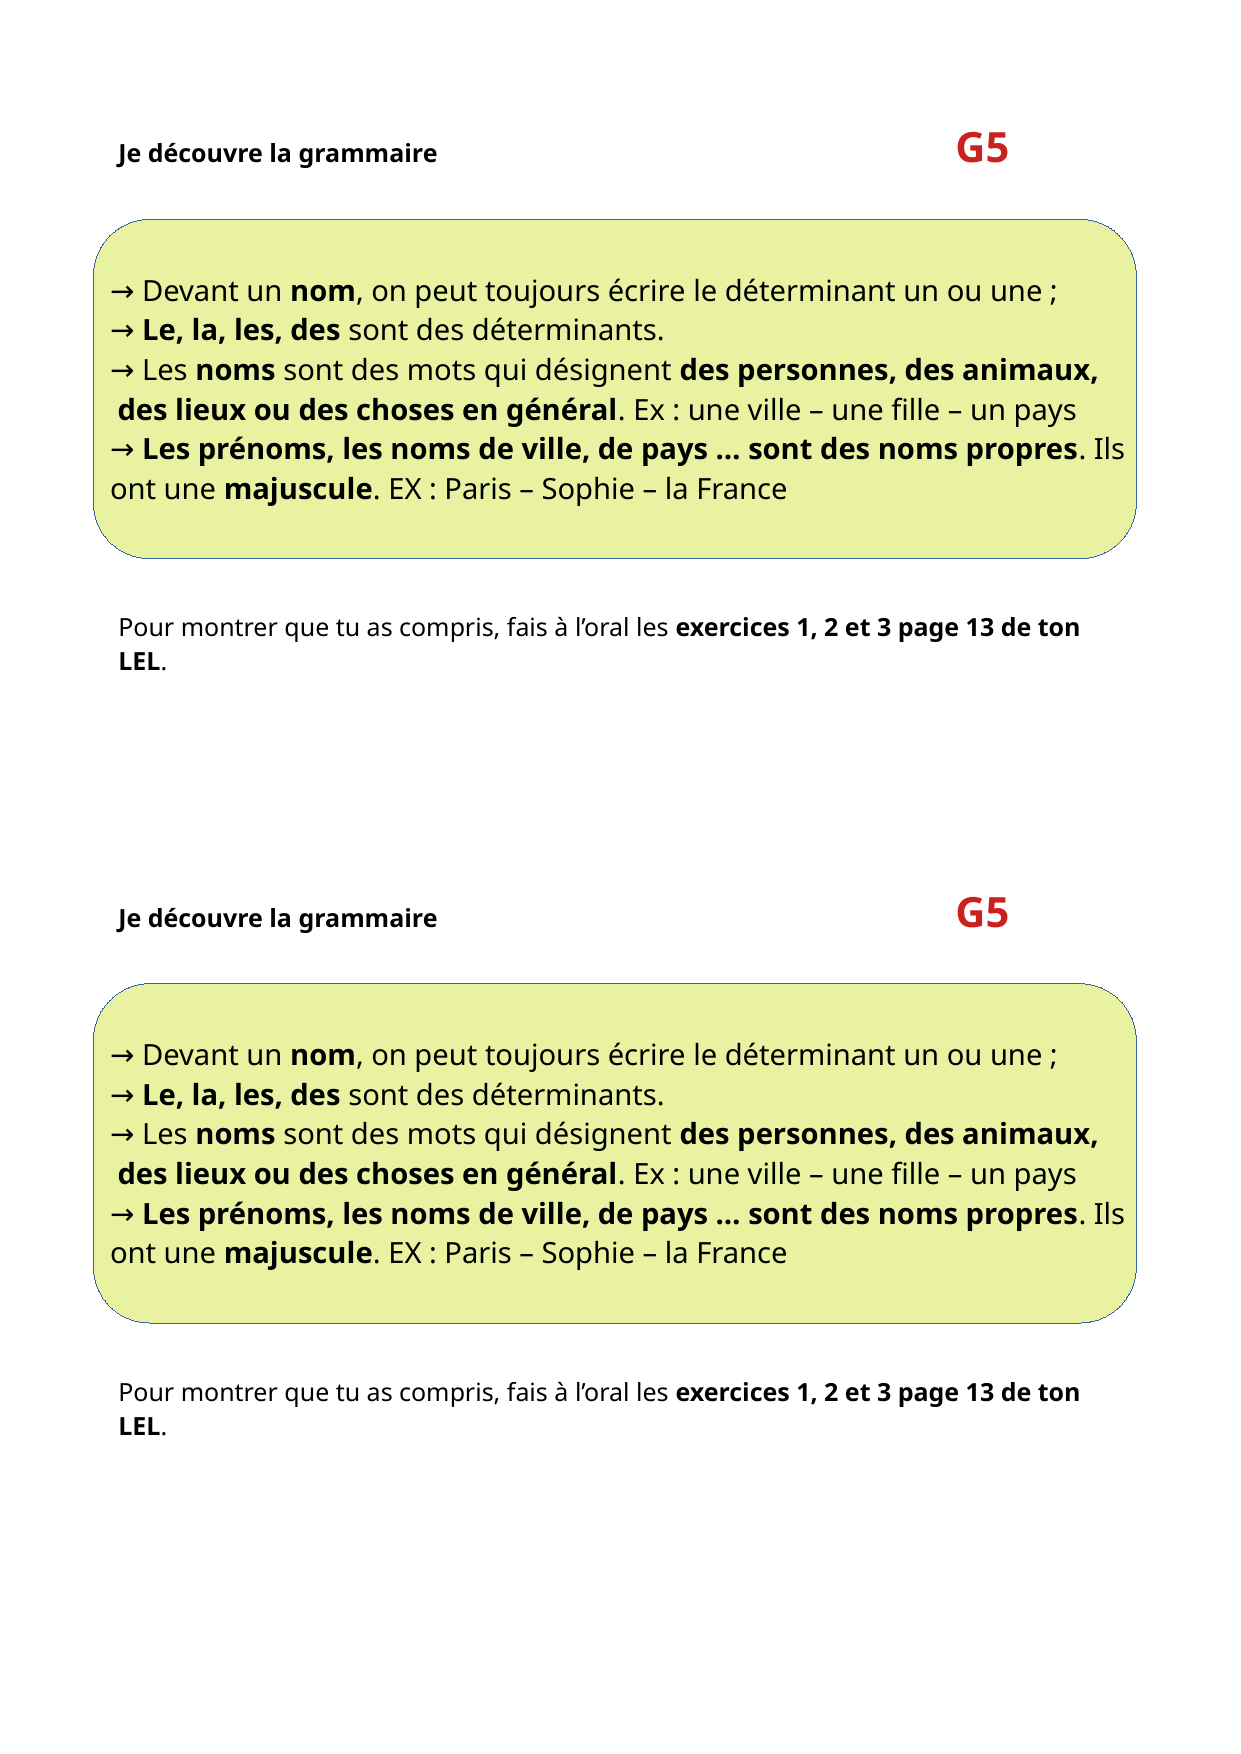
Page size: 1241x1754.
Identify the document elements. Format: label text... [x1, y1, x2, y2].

text Je découvre la grammaire G5 [118, 882, 1122, 939]
text Pour montrer que tu as compris, fais à l’oral les exercices 1, 2 et 3 page 13 de ton LEL. [118, 1374, 1122, 1442]
text Pour montrer que tu as compris, fais à l’oral les exercices 1, 2 et 3 page 13 de ton LEL. [118, 610, 1122, 678]
text Je découvre la grammaire G5 [118, 118, 1122, 175]
